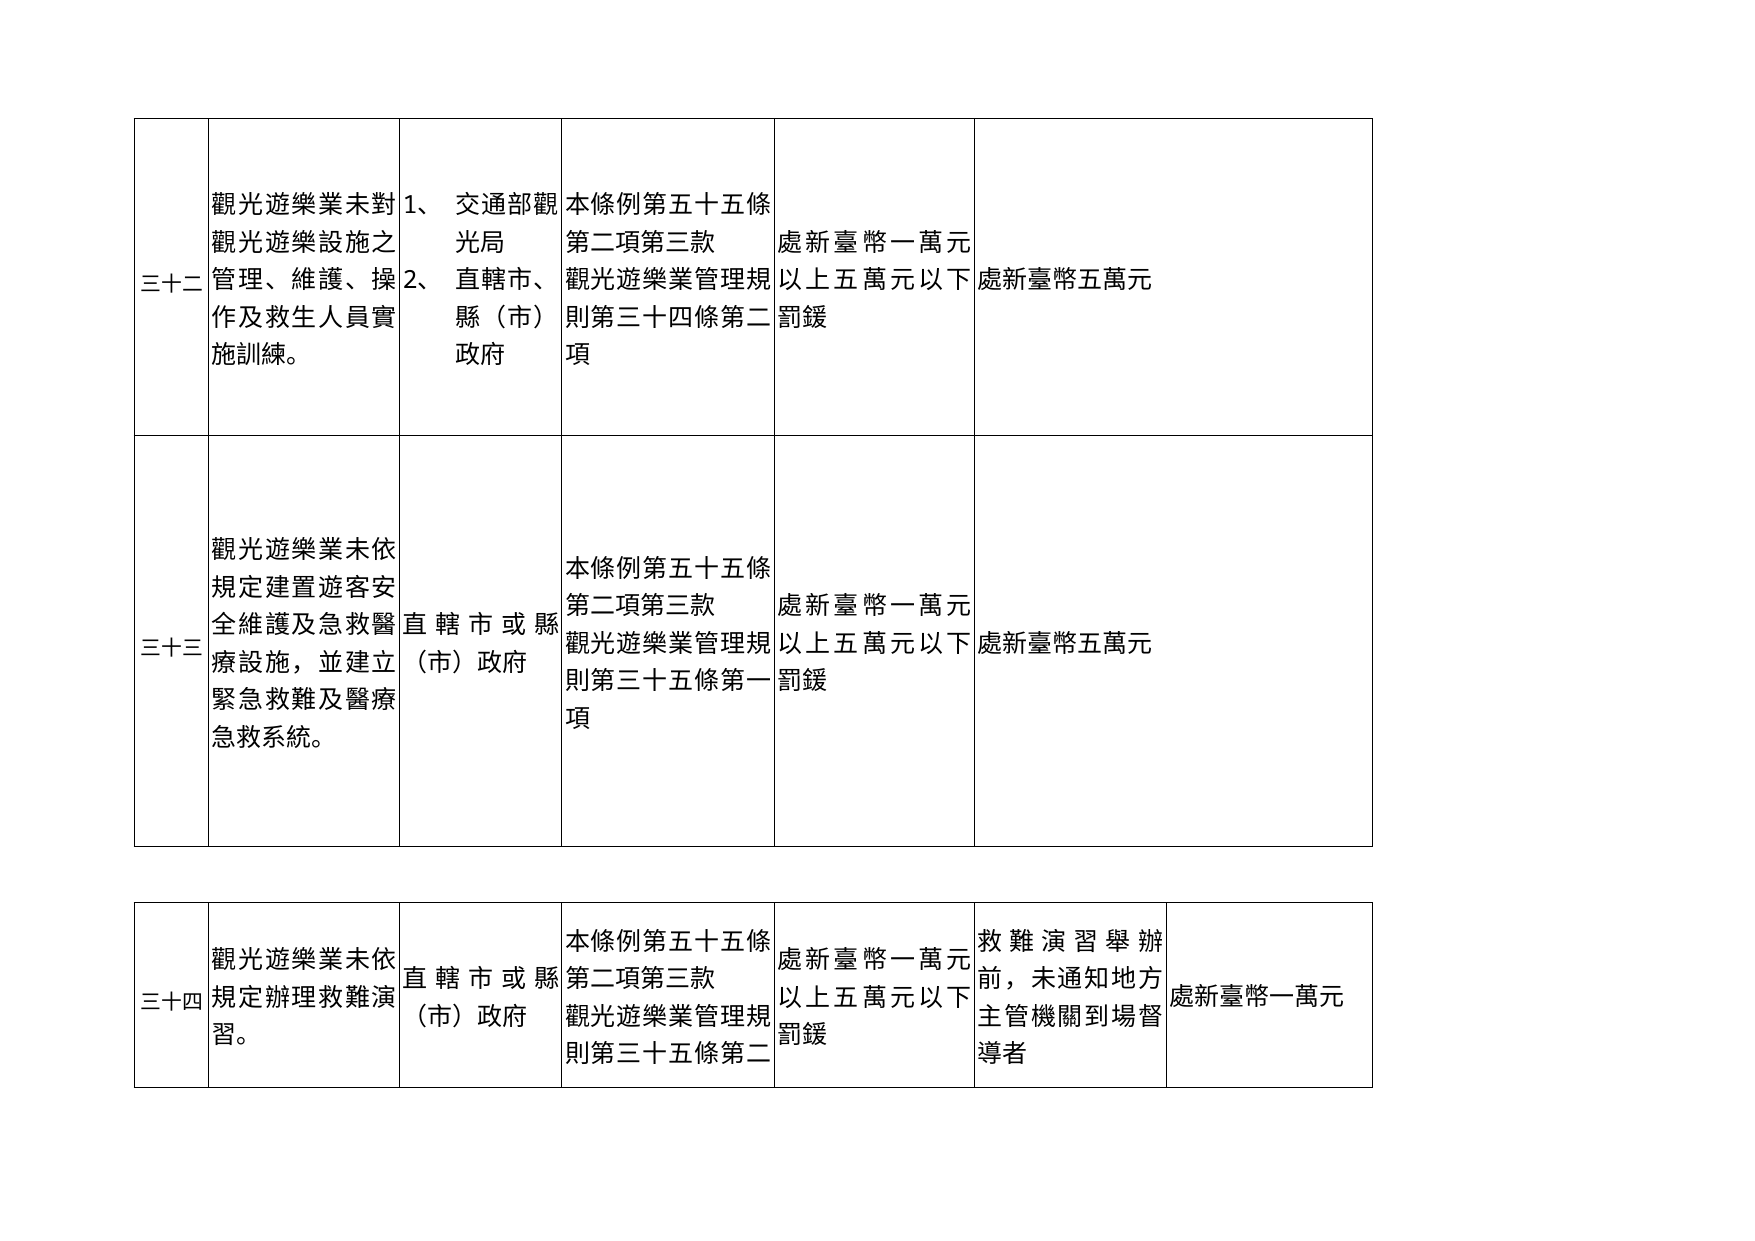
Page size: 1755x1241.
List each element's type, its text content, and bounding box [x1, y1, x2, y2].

table_cell 處新臺幣五萬元 [975, 436, 1372, 846]
table_cell 三十二 [135, 119, 208, 435]
table_cell 本條例第五十五條第二項第三款 觀光遊樂業管理規則第三十四條第二項 [562, 119, 774, 435]
table_cell 處新臺幣一萬元以上五萬元以下罰鍰 [775, 436, 974, 846]
table_header 本條例第五十五條第二項第三款 觀光遊樂業管理規則第三十五條第二 [562, 903, 774, 1087]
table_cell 直轄市或縣（市）政府 [400, 436, 561, 846]
table_cell 交通部觀光局 直轄市、縣（市）政府 [400, 119, 561, 435]
table_header 直轄市或縣（市）政府 [400, 903, 561, 1087]
table_cell 觀光遊樂業未依規定建置遊客安全維護及急救醫療設施，並建立緊急救難及醫療急救系統。 [209, 436, 399, 846]
table_cell 本條例第五十五條第二項第三款 觀光遊樂業管理規則第三十五條第一項 [562, 436, 774, 846]
table_header 處新臺幣一萬元以上五萬元以下罰鍰 [775, 903, 974, 1087]
table_header 救難演習舉辦前，未通知地方主管機關到場督導者 [975, 903, 1166, 1087]
table_header 處新臺幣一萬元 [1167, 903, 1372, 1087]
table_cell 處新臺幣五萬元 [975, 119, 1372, 435]
table_cell 處新臺幣一萬元以上五萬元以下罰鍰 [775, 119, 974, 435]
table_header 三十四 [135, 903, 208, 1087]
table_cell 三十三 [135, 436, 208, 846]
table_cell 觀光遊樂業未對觀光遊樂設施之管理、維護、操作及救生人員實施訓練。 [209, 119, 399, 435]
table_header 觀光遊樂業未依規定辦理救難演習。 [209, 903, 399, 1087]
